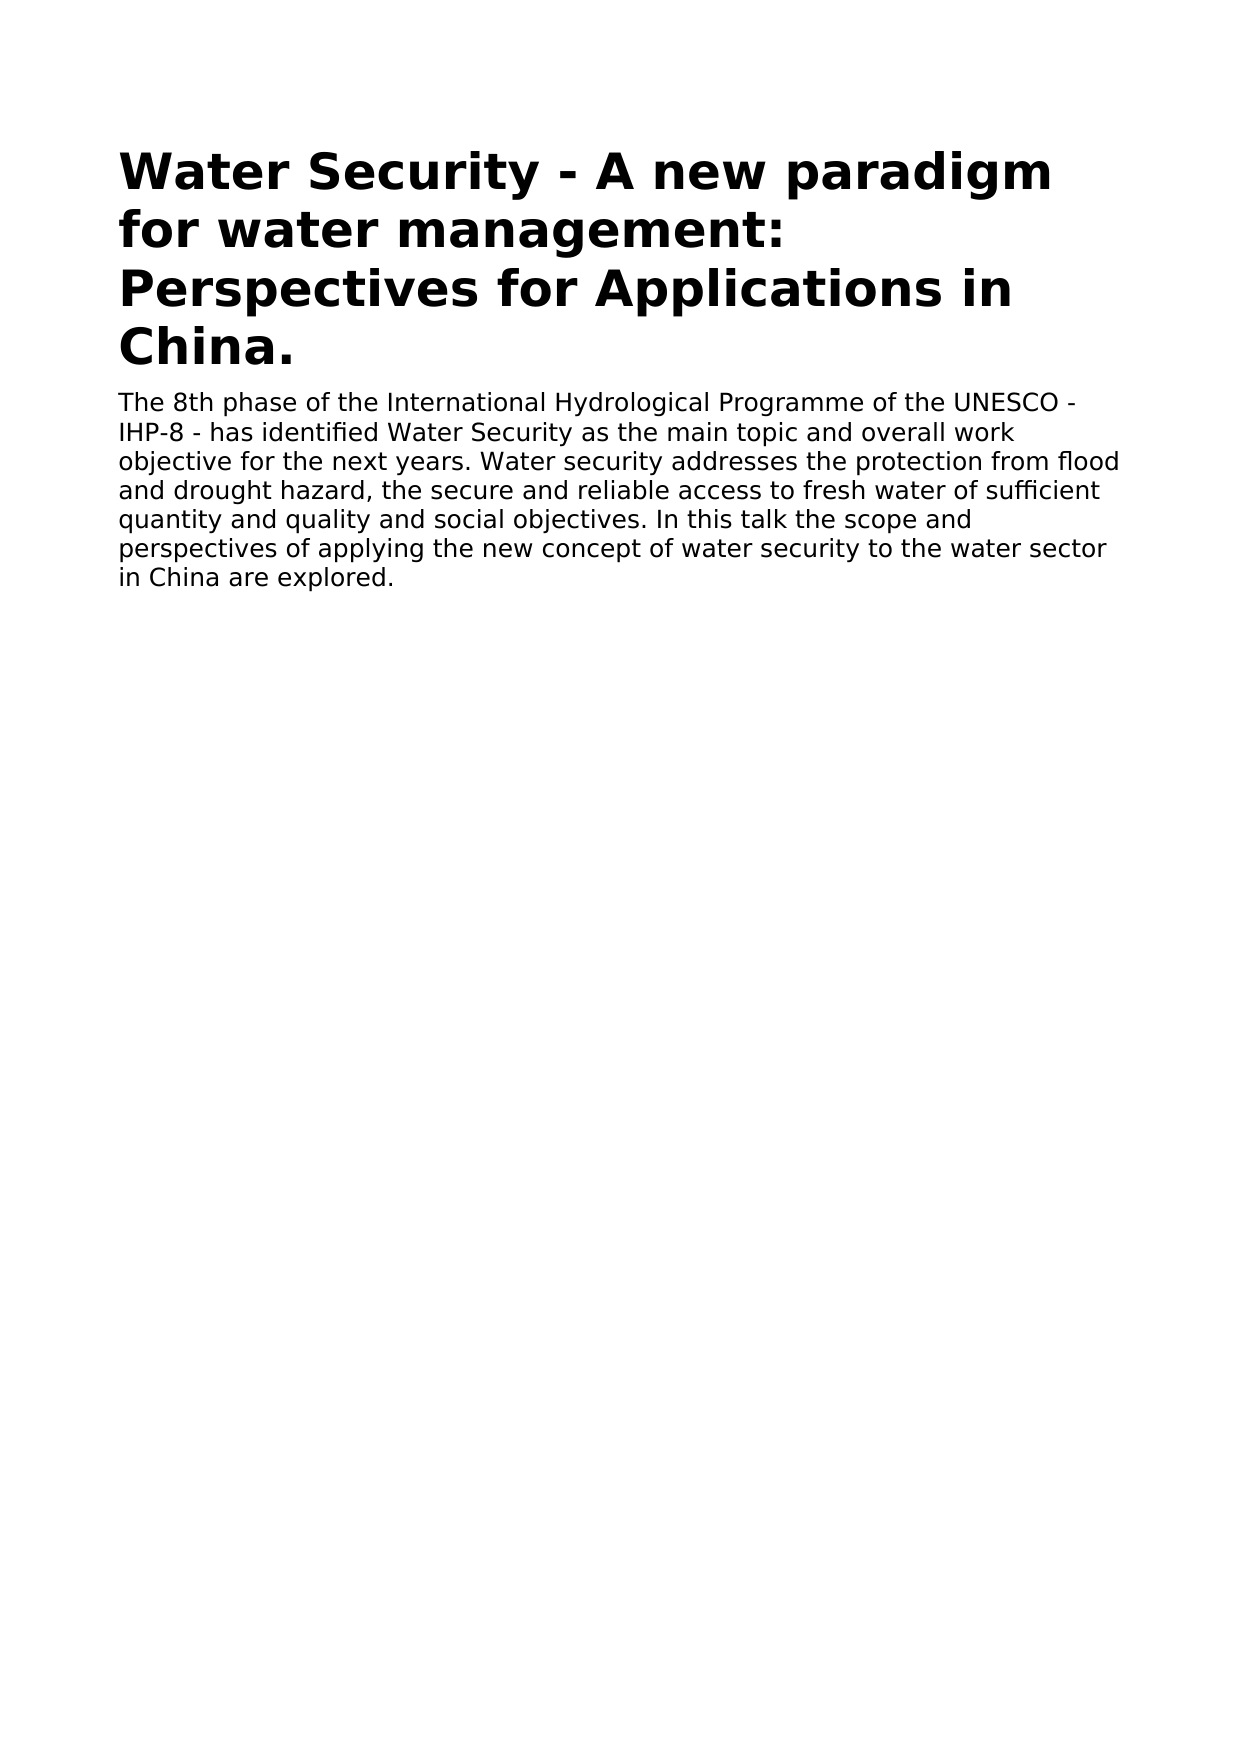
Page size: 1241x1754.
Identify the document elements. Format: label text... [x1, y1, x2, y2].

subtitle Water Security - A new paradigm for water management: Perspectives for Applications in China. [118, 143, 1122, 376]
text The 8th phase of the International Hydrological Programme of the UNESCO - IHP-8 - has identified Water Security as the main topic and overall work objective for the next years. Water security addresses the protection from flood and drought hazard, the secure and reliable access to fresh water of sufficient quantity and quality and social objectives. In this talk the scope and perspectives of applying the new concept of water security to the water sector in China are explored. [118, 388, 1122, 593]
